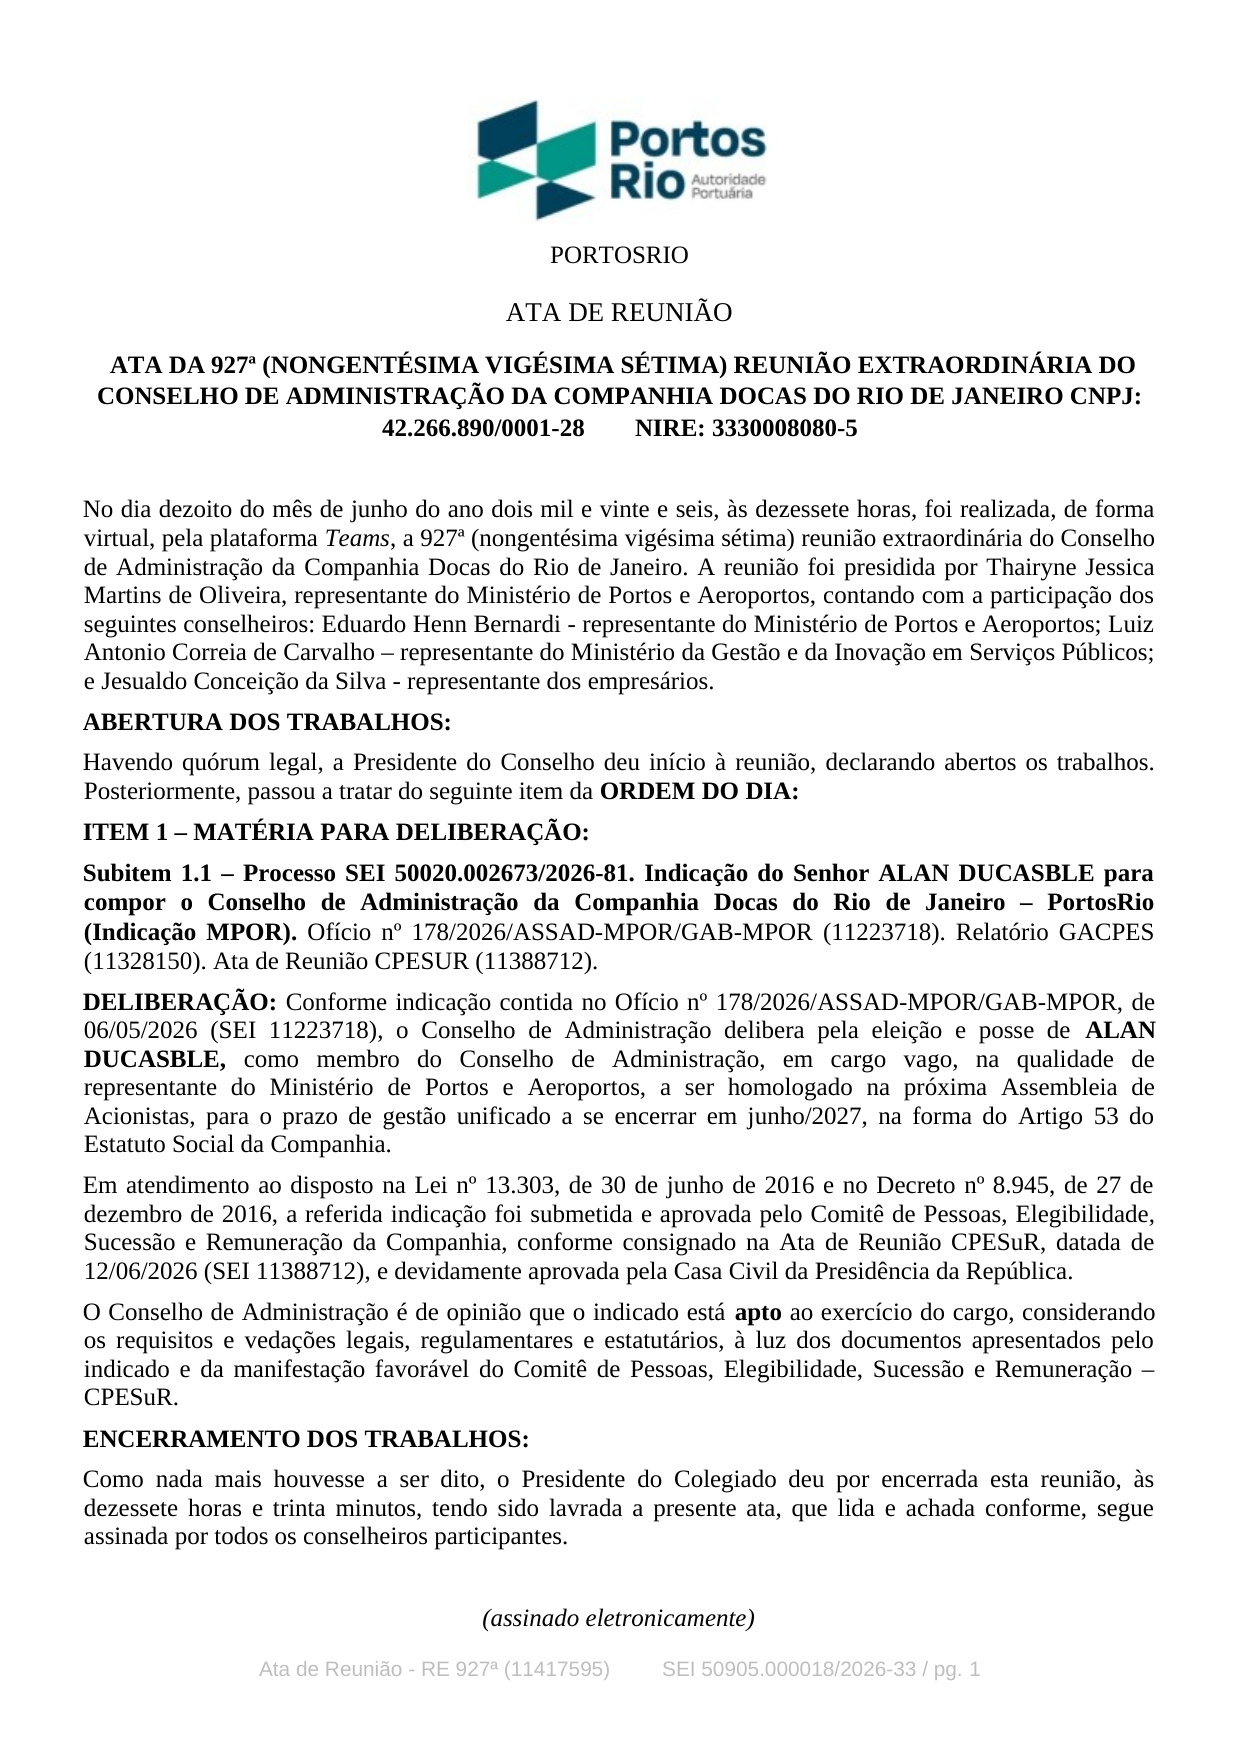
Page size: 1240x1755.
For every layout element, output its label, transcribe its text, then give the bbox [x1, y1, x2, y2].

text O Conselho de Administração é de opinião que o indicado está apto ao exercício do cargo, considerando os requisitos e vedações legais, regulamentares e estatutários, à luz dos documentos apresentados pelo indicado e da manifestação favorável do Comitê de Pessoas, Elegibilidade, Sucessão e Remuneração – CPESuR. [83, 1297, 1156, 1411]
text DELIBERAÇÃO: Conforme indicação contida no Ofício nº 178/2026/ASSAD-MPOR/GAB-MPOR, de 06/05/2026 (SEI 11223718), o Conselho de Administração delibera pela eleição e posse de ALAN DUCASBLE, como membro do Conselho de Administração, em cargo vago, na qualidade de representante do Ministério de Portos e Aeroportos, a ser homologado na próxima Assembleia de Acionistas, para o prazo de gestão unificado a se encerrar em junho/2027, na forma do Artigo 53 do Estatuto Social da Companhia. [83, 987, 1156, 1158]
text ABERTURA DOS TRABALHOS: [83, 707, 1155, 736]
text ITEM 1 – MATÉRIA PARA DELIBERAÇÃO: [83, 817, 1155, 846]
text ENCERRAMENTO DOS TRABALHOS: [83, 1424, 1155, 1452]
text PORTOSRIO [74, 240, 1165, 268]
subtitle ATA DE REUNIÃO [74, 297, 1164, 328]
text Havendo quórum legal, a Presidente do Conselho deu início à reunião, declarando abertos os trabalhos. Posteriormente, passou a tratar do seguinte item da ORDEM DO DIA: [83, 748, 1156, 804]
subtitle CONSELHO DE ADMINISTRAÇÃO DA COMPANHIA DOCAS DO RIO DE JANEIRO CNPJ: 42.266.890/0001-28 NIRE: 3330008080-5 [75, 381, 1164, 442]
text Em atendimento ao disposto na Lei nº 13.303, de 30 de junho de 2016 e no Decreto nº 8.945, de 27 de dezembro de 2016, a referida indicação foi submetida e aprovada pelo Comitê de Pessoas, Elegibilidade, Sucessão e Remuneração da Companhia, conforme consignado na Ata de Reunião CPESuR, datada de 12/06/2026 (SEI 11388712), e devidamente aprovada pela Casa Civil da Presidência da República. [83, 1171, 1156, 1285]
text Como nada mais houvesse a ser dito, o Presidente do Colegiado deu por encerrada esta reunião, às dezessete horas e trinta minutos, tendo sido lavrada a presente ata, que lida e achada conforme, segue assinada por todos os conselheiros participantes. [83, 1464, 1156, 1550]
text (assinado eletronicamente) [74, 1603, 1165, 1632]
text No dia dezoito do mês de junho do ano dois mil e vinte e seis, às dezessete horas, foi realizada, de forma virtual, pela plataforma Teams, a 927ª (nongentésima vigésima sétima) reunião extraordinária do Conselho de Administração da Companhia Docas do Rio de Janeiro. A reunião foi presidida por Thairyne Jessica Martins de Oliveira, representante do Ministério de Portos e Aeroportos, contando com a participação dos seguintes conselheiros: Eduardo Henn Bernardi - representante do Ministério de Portos e Aeroportos; Luiz Antonio Correia de Carvalho – representante do Ministério da Gestão e da Inovação em Serviços Públicos; e Jesualdo Conceição da Silva - representante dos empresários. [83, 495, 1156, 694]
text Subitem 1.1 – Processo SEI 50020.002673/2026-81. Indicação do Senhor ALAN DUCASBLE para compor o Conselho de Administração da Companhia Docas do Rio de Janeiro – PortosRio (Indicação MPOR). Ofício nº 178/2026/ASSAD-MPOR/GAB-MPOR (11223718). Relatório GACPES (11328150). Ata de Reunião CPESUR (11388712). [83, 858, 1155, 975]
text ATA DA 927ª (NONGENTÉSIMA VIGÉSIMA SÉTIMA) REUNIÃO EXTRAORDINÁRIA DO [110, 350, 1155, 379]
